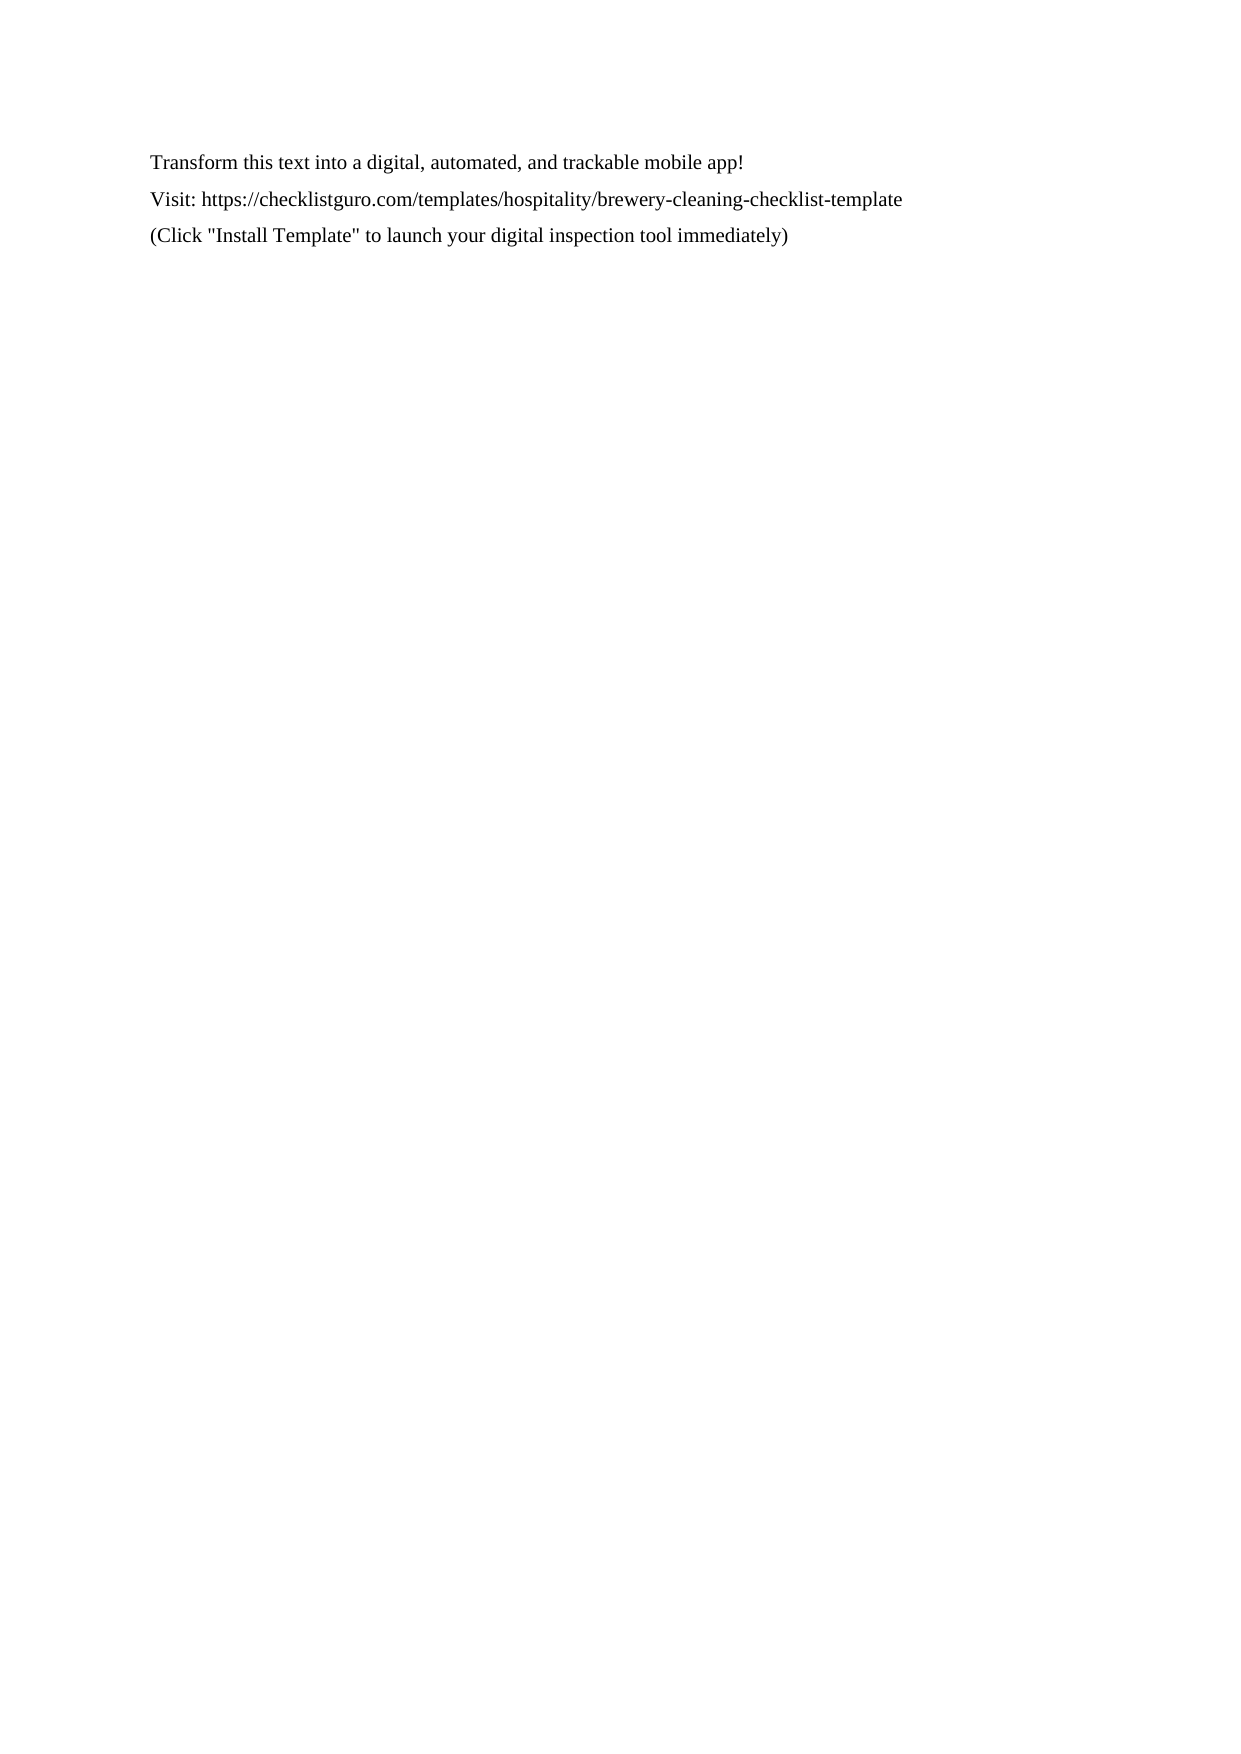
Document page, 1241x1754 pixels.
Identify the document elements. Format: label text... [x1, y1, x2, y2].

text (Click "Install Template" to launch your digital inspection tool immediately) [150, 223, 1090, 247]
text Visit: https://checklistguro.com/templates/hospitality/brewery-cleaning-checklist-template [150, 187, 1090, 211]
text Transform this text into a digital, automated, and trackable mobile app! [150, 150, 1090, 174]
